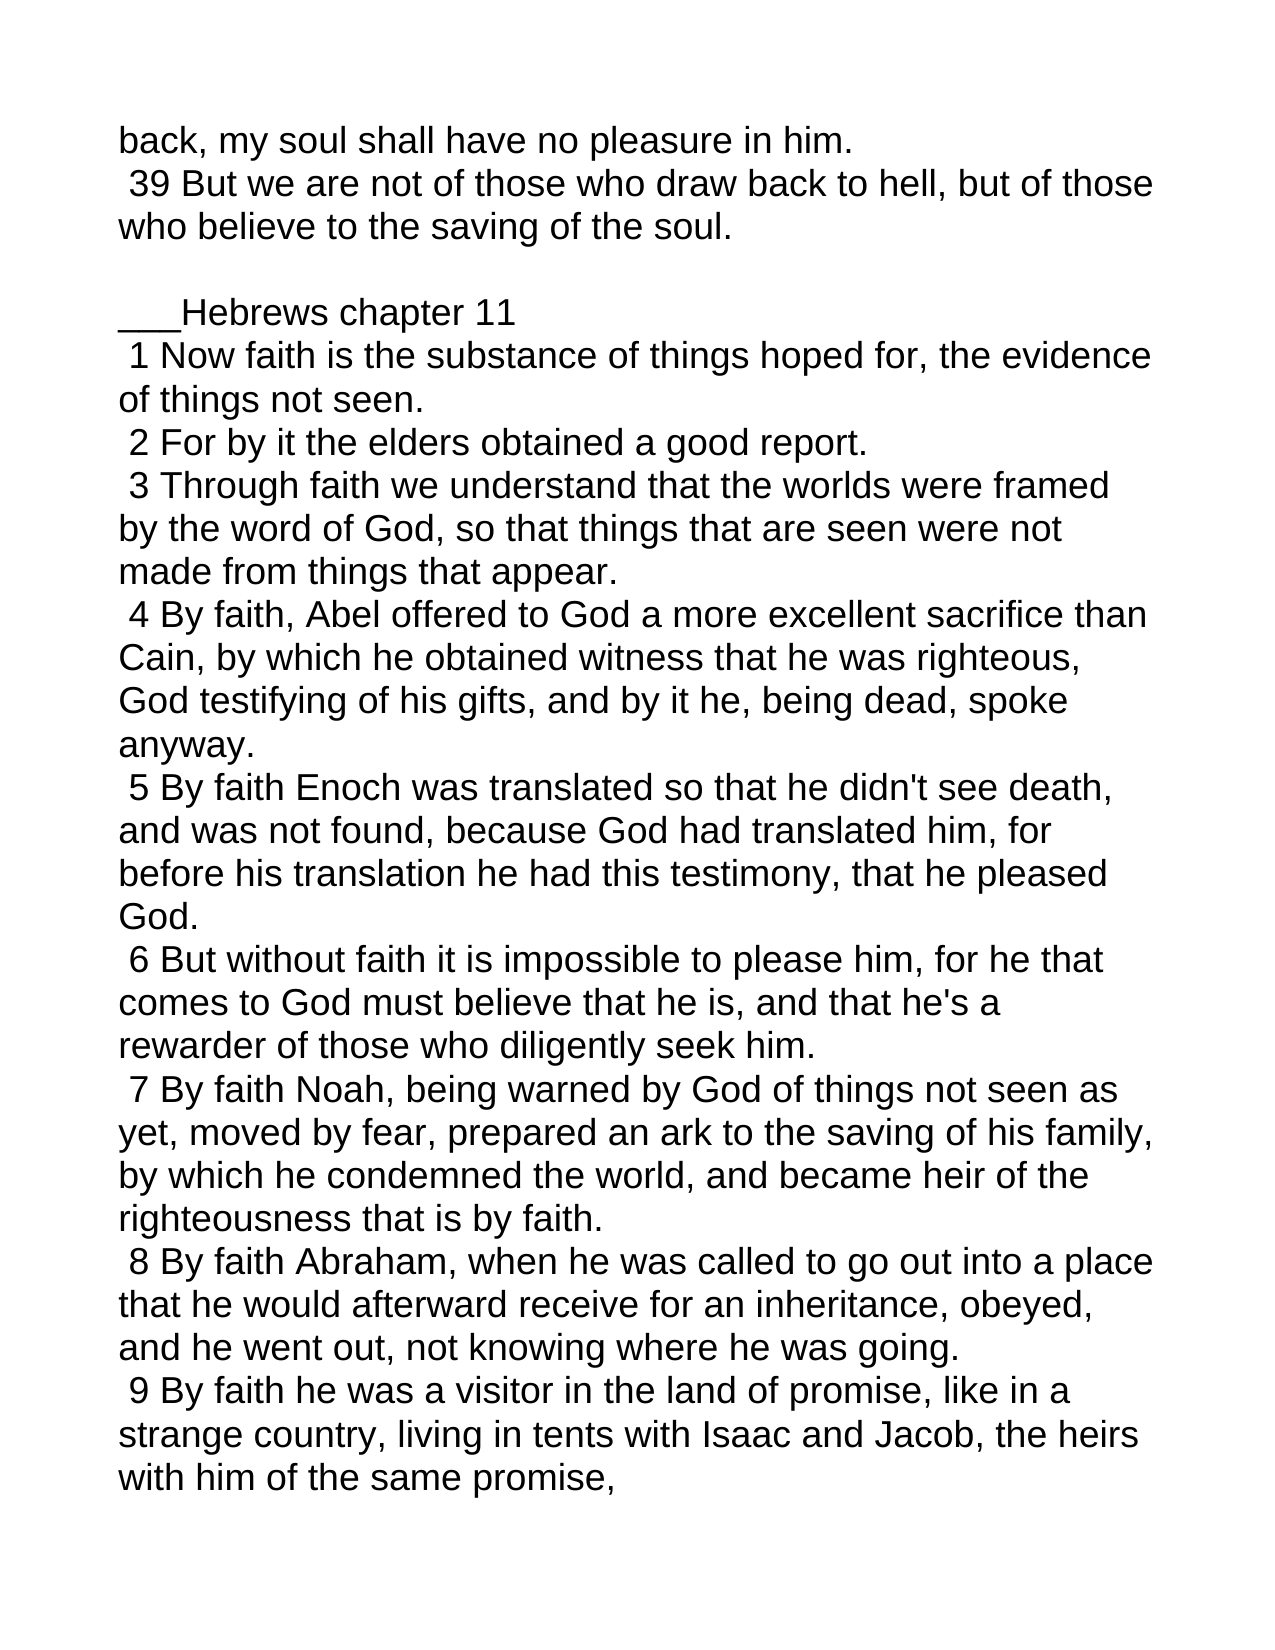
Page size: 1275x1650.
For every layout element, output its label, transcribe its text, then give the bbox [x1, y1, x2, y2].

text 7 By faith Noah, being warned by God of things not seen as yet, moved by fear, prepared an ark to the saving of his family, by which he condemned the world, and became heir of the righteousness that is by faith. [118, 1067, 1157, 1239]
text 39 But we are not of those who draw back to hell, but of those who believe to the saving of the soul. [118, 161, 1157, 247]
text 8 By faith Abraham, when he was called to go out into a place that he would afterward receive for an inheritance, obeyed, and he went out, not knowing where he was going. [118, 1239, 1157, 1369]
text 9 By faith he was a visitor in the land of promise, like in a strange country, living in tents with Isaac and Jacob, the heirs with him of the same promise, [118, 1369, 1157, 1498]
text 4 By faith, Abel offered to God a more excellent sacrifice than Cain, by which he obtained witness that he was righteous, God testifying of his gifts, and by it he, being dead, spoke anyway. [118, 592, 1157, 765]
text 1 Now faith is the substance of things hoped for, the evidence of things not seen. [118, 334, 1157, 420]
text 2 For by it the elders obtained a good report. [118, 420, 1157, 463]
text 6 But without faith it is impossible to please him, for he that comes to God must believe that he is, and that he's a rewarder of those who diligently seek him. [118, 937, 1157, 1067]
text 3 Through faith we understand that the worlds were framed by the word of God, so that things that are seen were not made from things that appear. [118, 463, 1157, 592]
text 5 By faith Enoch was translated so that he didn't see death, and was not found, because God had translated him, for before his translation he had this testimony, that he pleased God. [118, 765, 1157, 937]
text back, my soul shall have no pleasure in him. [118, 118, 1157, 161]
text ___Hebrews chapter 11 [118, 291, 1157, 334]
